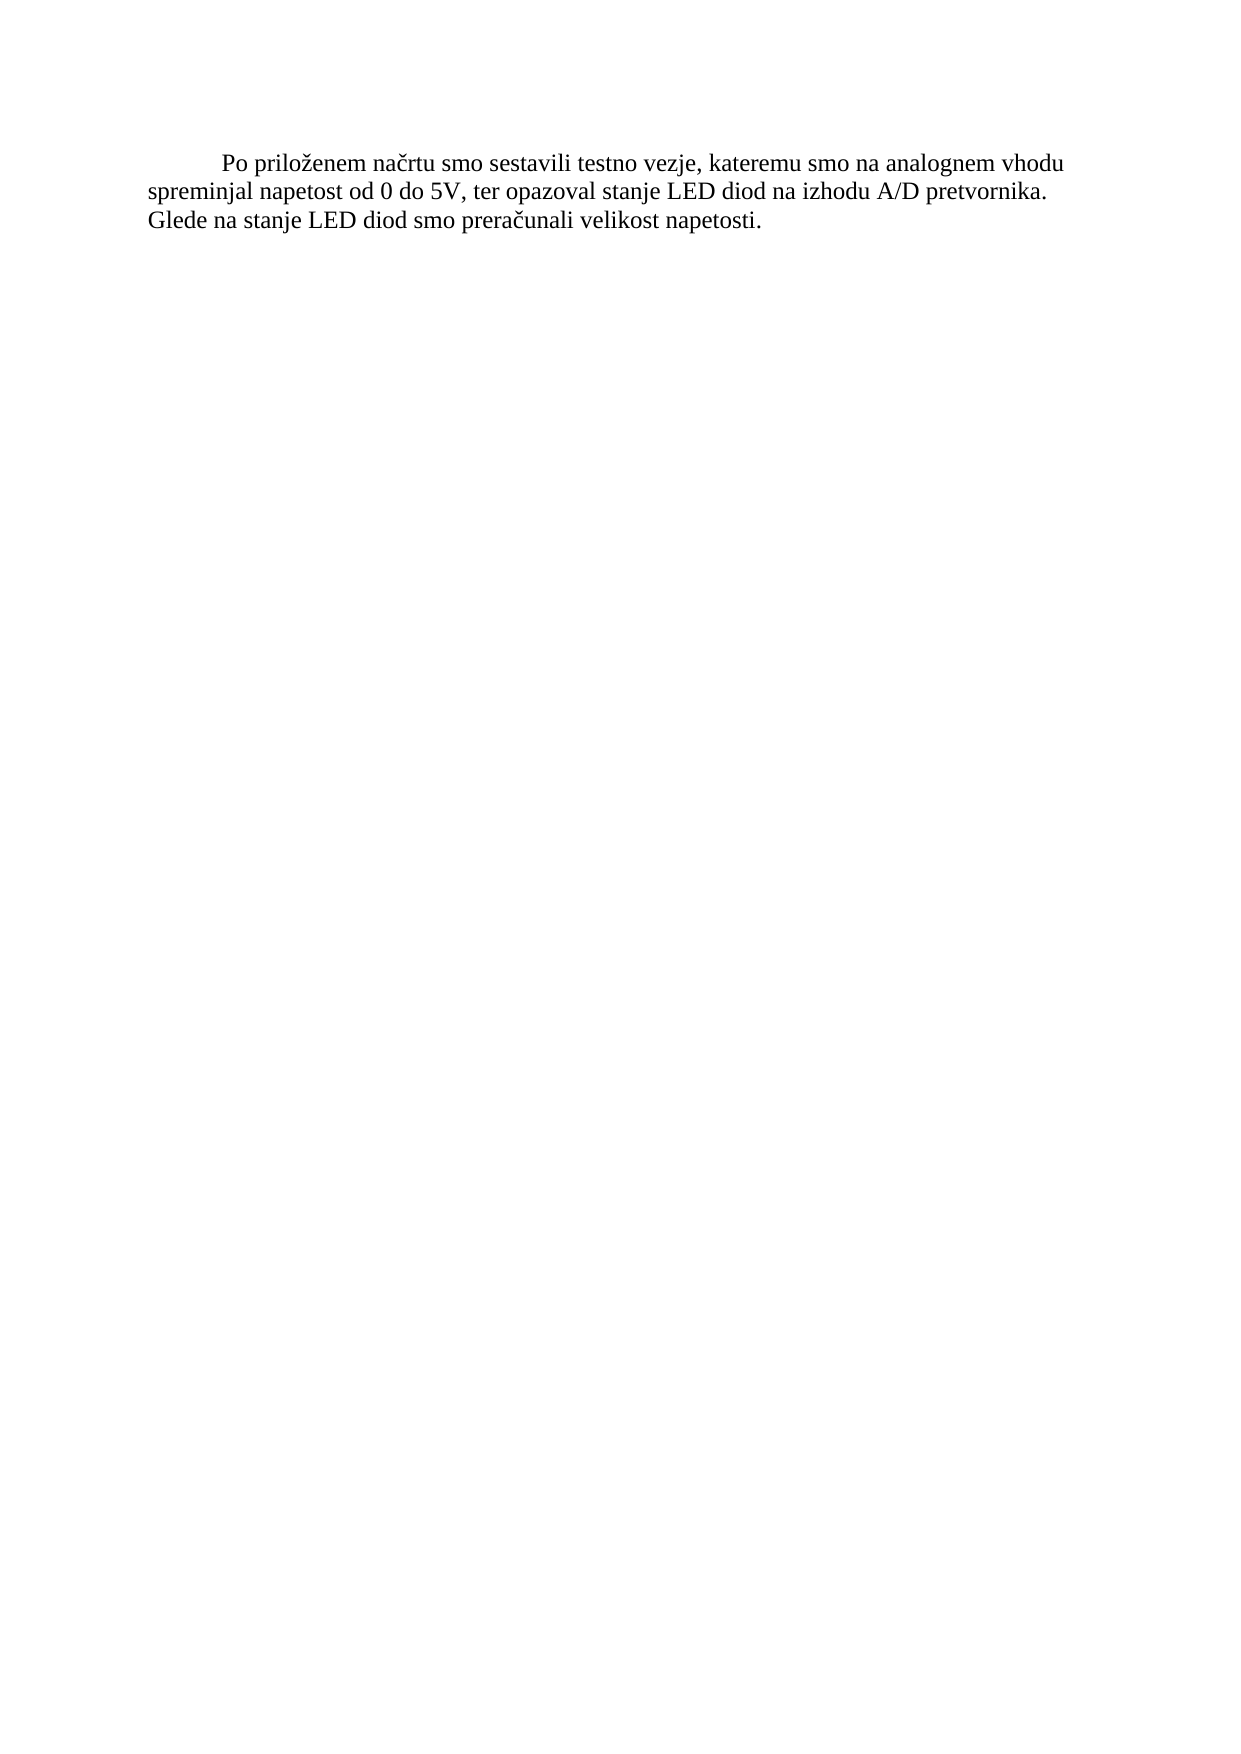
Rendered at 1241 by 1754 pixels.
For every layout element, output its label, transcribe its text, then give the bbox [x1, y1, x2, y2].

text Po priloženem načrtu smo sestavili testno vezje, kateremu smo na analognem vhodu spreminjal napetost od 0 do 5V, ter opazoval stanje LED diod na izhodu A/D pretvornika. Glede na stanje LED diod smo preračunali velikost napetosti. [148, 148, 1093, 234]
